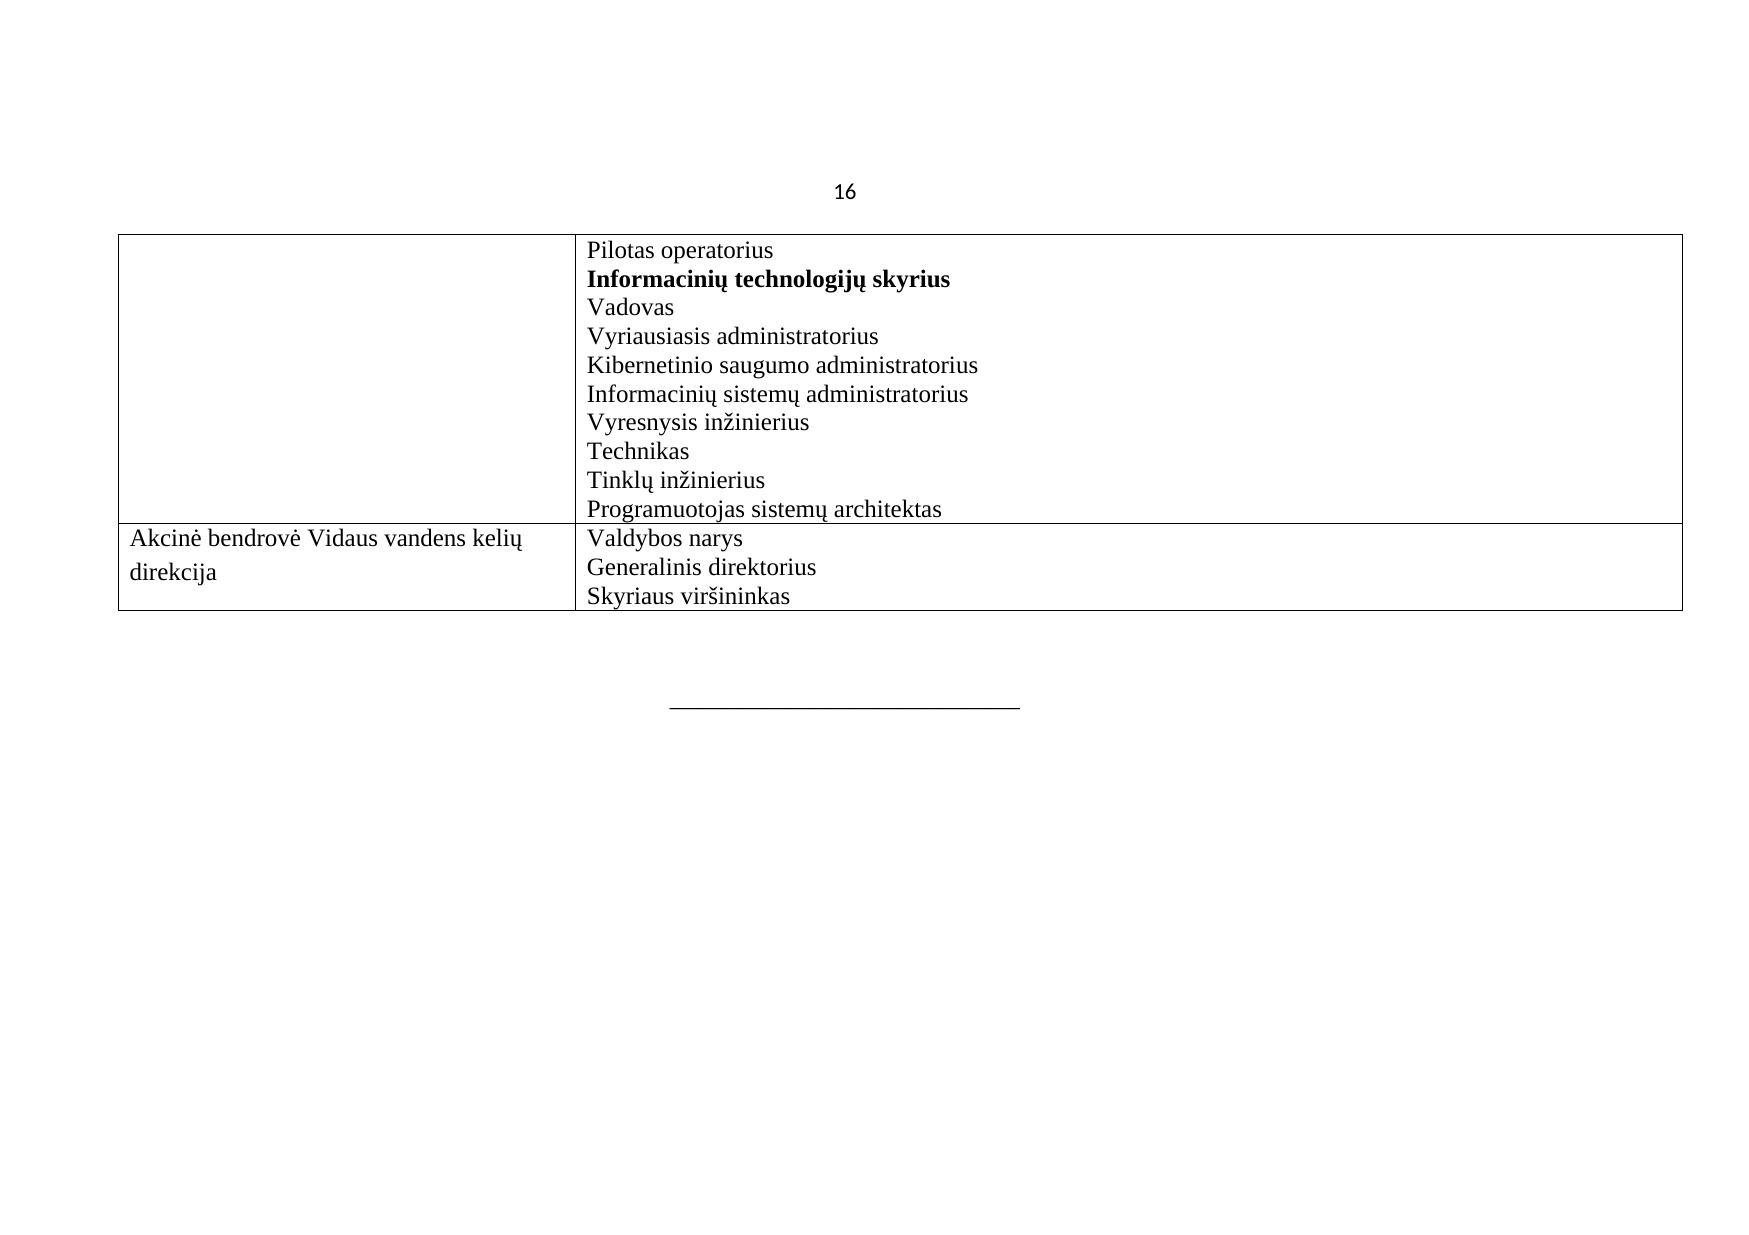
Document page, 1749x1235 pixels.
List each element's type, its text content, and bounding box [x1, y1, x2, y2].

table_cell [119, 235, 575, 522]
text ____________________________ [118, 683, 1571, 711]
table_cell Pilotas operatorius Informacinių technologijų skyrius Vadovas Vyriausiasis administratorius Kibernetinio saugumo administratorius Informacinių sistemų administratorius Vyresnysis inžinierius Technikas Tinklų inžinierius Programuotojas sistemų architektas [576, 235, 1682, 522]
table_cell Akcinė bendrovė Vidaus vandens kelių direkcija [119, 524, 575, 610]
table_cell Valdybos narys Generalinis direktorius Skyriaus viršininkas [576, 524, 1682, 610]
